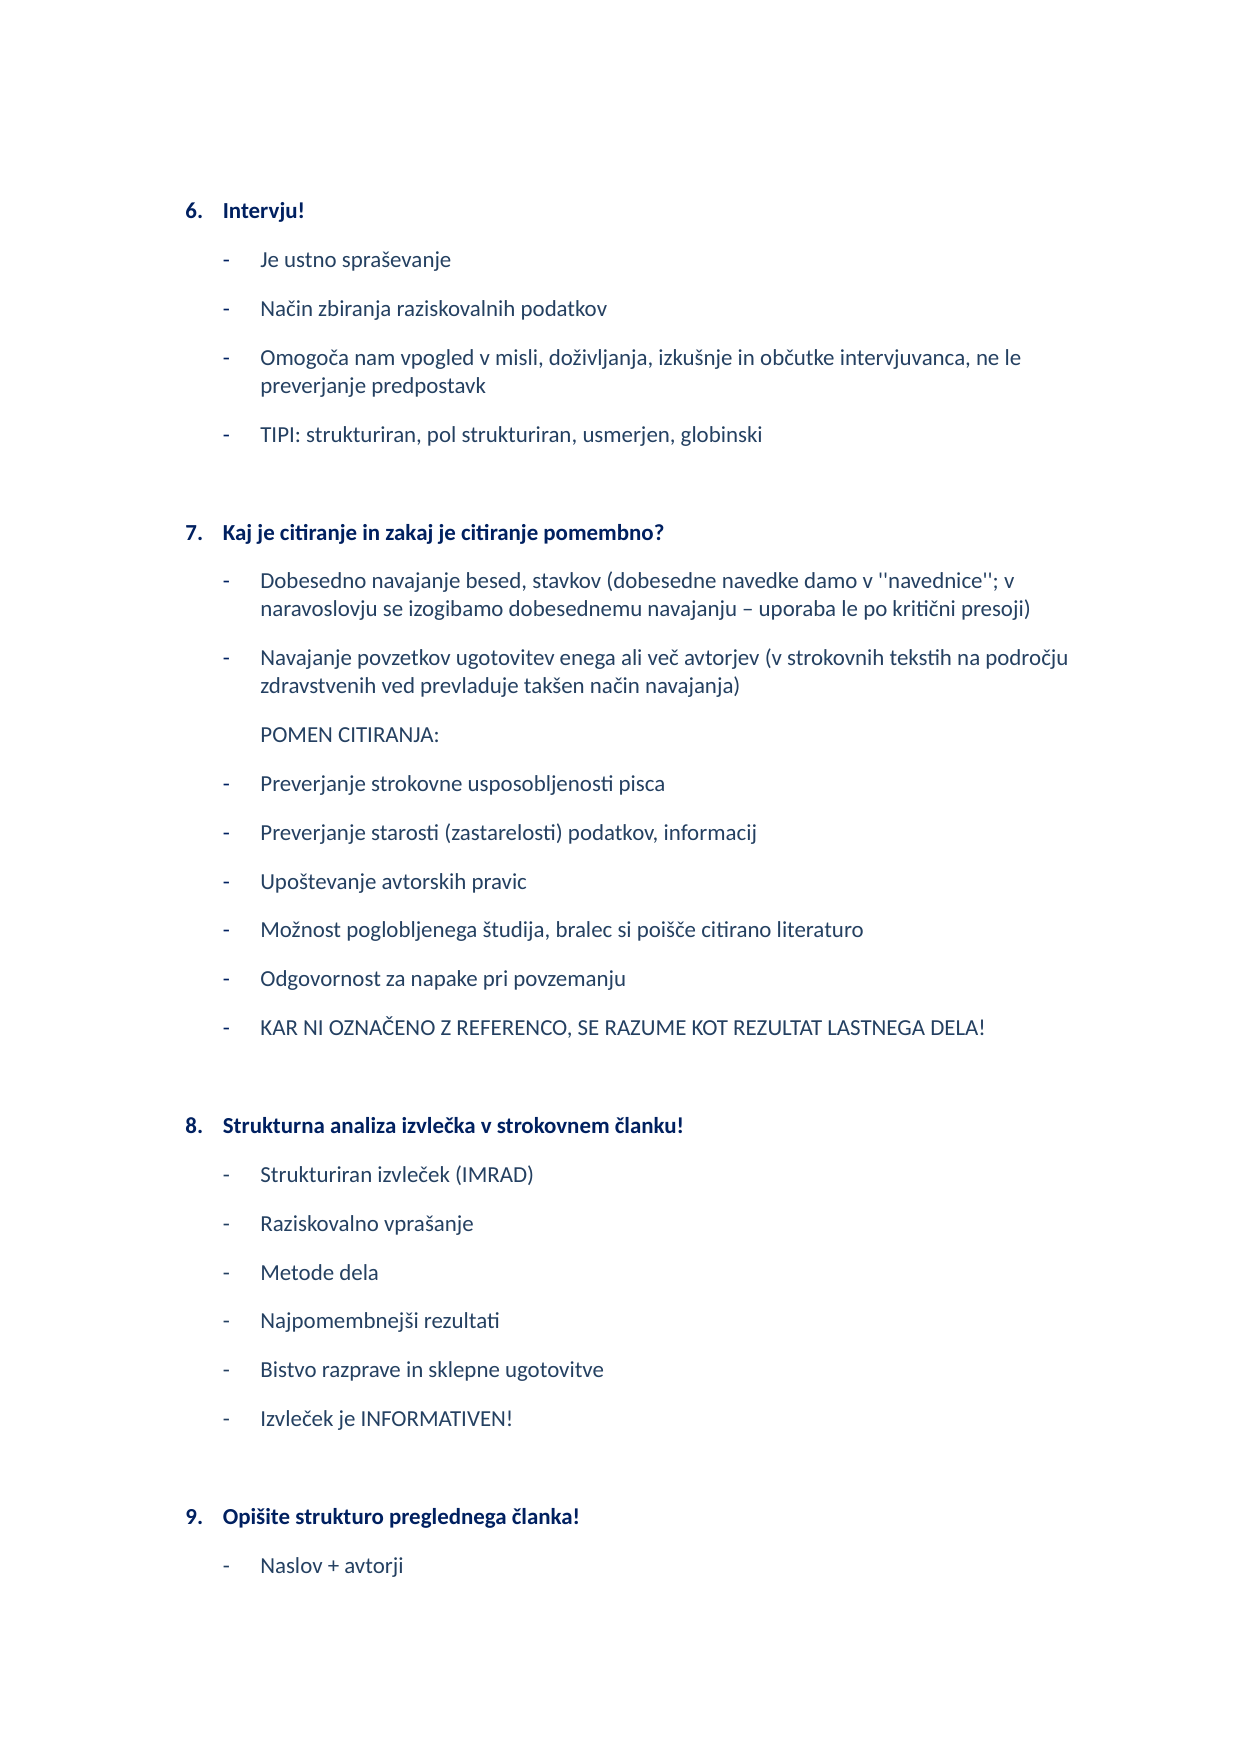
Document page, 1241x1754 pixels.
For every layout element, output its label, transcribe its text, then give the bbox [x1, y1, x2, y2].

list Upoštevanje avtorskih pravic [223, 867, 1093, 895]
list Preverjanje starosti (zastarelosti) podatkov, informacij [223, 818, 1093, 846]
list Opišite strukturo preglednega članka! [185, 1502, 1093, 1530]
list Navajanje povzetkov ugotovitev enega ali več avtorjev (v strokovnih tekstih na področju zdravstvenih ved prevladuje takšen način navajanja) [223, 643, 1093, 699]
list Je ustno spraševanje [223, 245, 1093, 273]
list Raziskovalno vprašanje [223, 1209, 1093, 1237]
list Omogoča nam vpogled v misli, doživljanja, izkušnje in občutke intervjuvanca, ne le preverjanje predpostavk [223, 343, 1093, 399]
list Intervju! [185, 196, 1093, 224]
list Izvleček je INFORMATIVEN! [223, 1404, 1093, 1432]
list Odgovornost za napake pri povzemanju [223, 964, 1093, 992]
list Preverjanje strokovne usposobljenosti pisca [223, 769, 1093, 797]
list Bistvo razprave in sklepne ugotovitve [223, 1355, 1093, 1383]
list Dobesedno navajanje besed, stavkov (dobesedne navedke damo v ''navednice''; v naravoslovju se izogibamo dobesednemu navajanju – uporaba le po kritični presoji) [223, 566, 1093, 622]
list Strukturna analiza izvlečka v strokovnem članku! [185, 1111, 1093, 1139]
list Strukturiran izvleček (IMRAD) [223, 1160, 1093, 1188]
list Naslov + avtorji [223, 1551, 1093, 1579]
list POMEN CITIRANJA: [260, 720, 1093, 748]
list Metode dela [223, 1258, 1093, 1286]
list KAR NI OZNAČENO Z REFERENCO, SE RAZUME KOT REZULTAT LASTNEGA DELA! [223, 1013, 1093, 1041]
list Kaj je citiranje in zakaj je citiranje pomembno? [185, 518, 1093, 546]
list Najpomembnejši rezultati [223, 1306, 1093, 1334]
list Možnost poglobljenega študija, bralec si poišče citirano literaturo [223, 916, 1093, 944]
list Način zbiranja raziskovalnih podatkov [223, 294, 1093, 322]
list TIPI: strukturiran, pol strukturiran, usmerjen, globinski [223, 420, 1093, 448]
